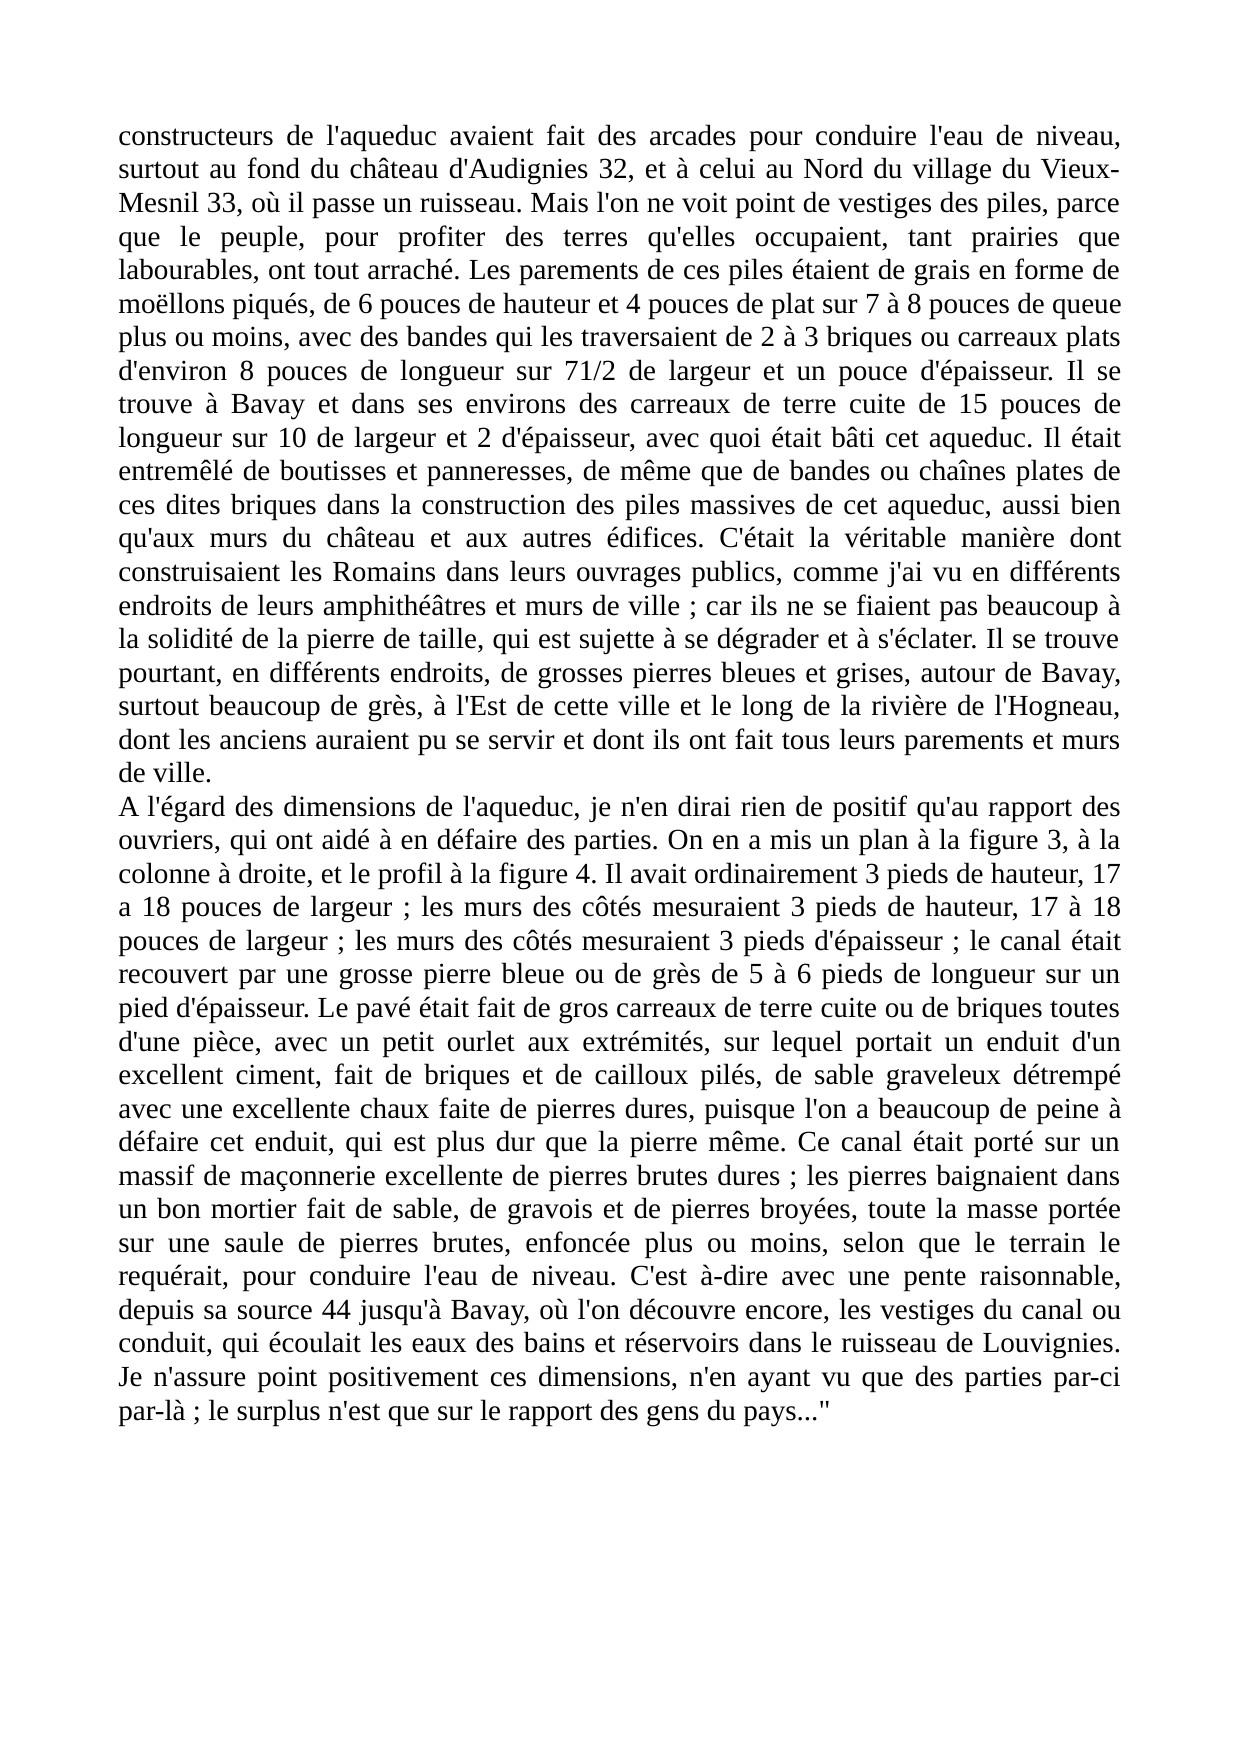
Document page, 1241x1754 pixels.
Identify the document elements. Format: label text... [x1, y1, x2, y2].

text A l'égard des dimensions de l'aqueduc, je n'en dirai rien de positif qu'au rapport des ouvriers, qui ont aidé à en défaire des parties. On en a mis un plan à la figure 3, à la colonne à droite, et le profil à la figure 4. Il avait ordinairement 3 pieds de hauteur, 17 a 18 pouces de largeur ; les murs des côtés mesuraient 3 pieds de hauteur, 17 à 18 pouces de largeur ; les murs des côtés mesuraient 3 pieds d'épaisseur ; le canal était recouvert par une grosse pierre bleue ou de grès de 5 à 6 pieds de longueur sur un pied d'épaisseur. Le pavé était fait de gros carreaux de terre cuite ou de briques toutes d'une pièce, avec un petit ourlet aux extrémités, sur lequel portait un enduit d'un excellent ciment, fait de briques et de cailloux pilés, de sable graveleux détrempé avec une excellente chaux faite de pierres dures, puisque l'on a beaucoup de peine à défaire cet enduit, qui est plus dur que la pierre même. Ce canal était porté sur un massif de maçonnerie excellente de pierres brutes dures ; les pierres baignaient dans un bon mortier fait de sable, de gravois et de pierres broyées, toute la masse portée sur une saule de pierres brutes, enfoncée plus ou moins, selon que le terrain le requérait, pour conduire l'eau de niveau. C'est à-dire avec une pente raisonnable, depuis sa source 44 jusqu'à Bavay, où l'on découvre encore, les vestiges du canal ou conduit, qui écoulait les eaux des bains et réservoirs dans le ruisseau de Louvignies. Je n'assure point positivement ces dimensions, n'en ayant vu que des parties par-ci par-là ; le surplus n'est que sur le rapport des gens du pays..." [118, 789, 1122, 1426]
text constructeurs de l'aqueduc avaient fait des arcades pour conduire l'eau de niveau, surtout au fond du château d'Audignies 32, et à celui au Nord du village du Vieux-Mesnil 33, où il passe un ruisseau. Mais l'on ne voit point de vestiges des piles, parce que le peuple, pour profiter des terres qu'elles occupaient, tant prairies que labourables, ont tout arraché. Les parements de ces piles étaient de grais en forme de moëllons piqués, de 6 pouces de hauteur et 4 pouces de plat sur 7 à 8 pouces de queue plus ou moins, avec des bandes qui les traversaient de 2 à 3 briques ou carreaux plats d'environ 8 pouces de longueur sur 71/2 de largeur et un pouce d'épaisseur. Il se trouve à Bavay et dans ses environs des carreaux de terre cuite de 15 pouces de longueur sur 10 de largeur et 2 d'épaisseur, avec quoi était bâti cet aqueduc. Il était entremêlé de boutisses et panneresses, de même que de bandes ou chaînes plates de ces dites briques dans la construction des piles massives de cet aqueduc, aussi bien qu'aux murs du château et aux autres édifices. C'était la véritable manière dont construisaient les Romains dans leurs ouvrages publics, comme j'ai vu en différents endroits de leurs amphithéâtres et murs de ville ; car ils ne se fiaient pas beaucoup à la solidité de la pierre de taille, qui est sujette à se dégrader et à s'éclater. Il se trouve pourtant, en différents endroits, de grosses pierres bleues et grises, autour de Bavay, surtout beaucoup de grès, à l'Est de cette ville et le long de la rivière de l'Hogneau, dont les anciens auraient pu se servir et dont ils ont fait tous leurs parements et murs de ville. [118, 118, 1122, 789]
